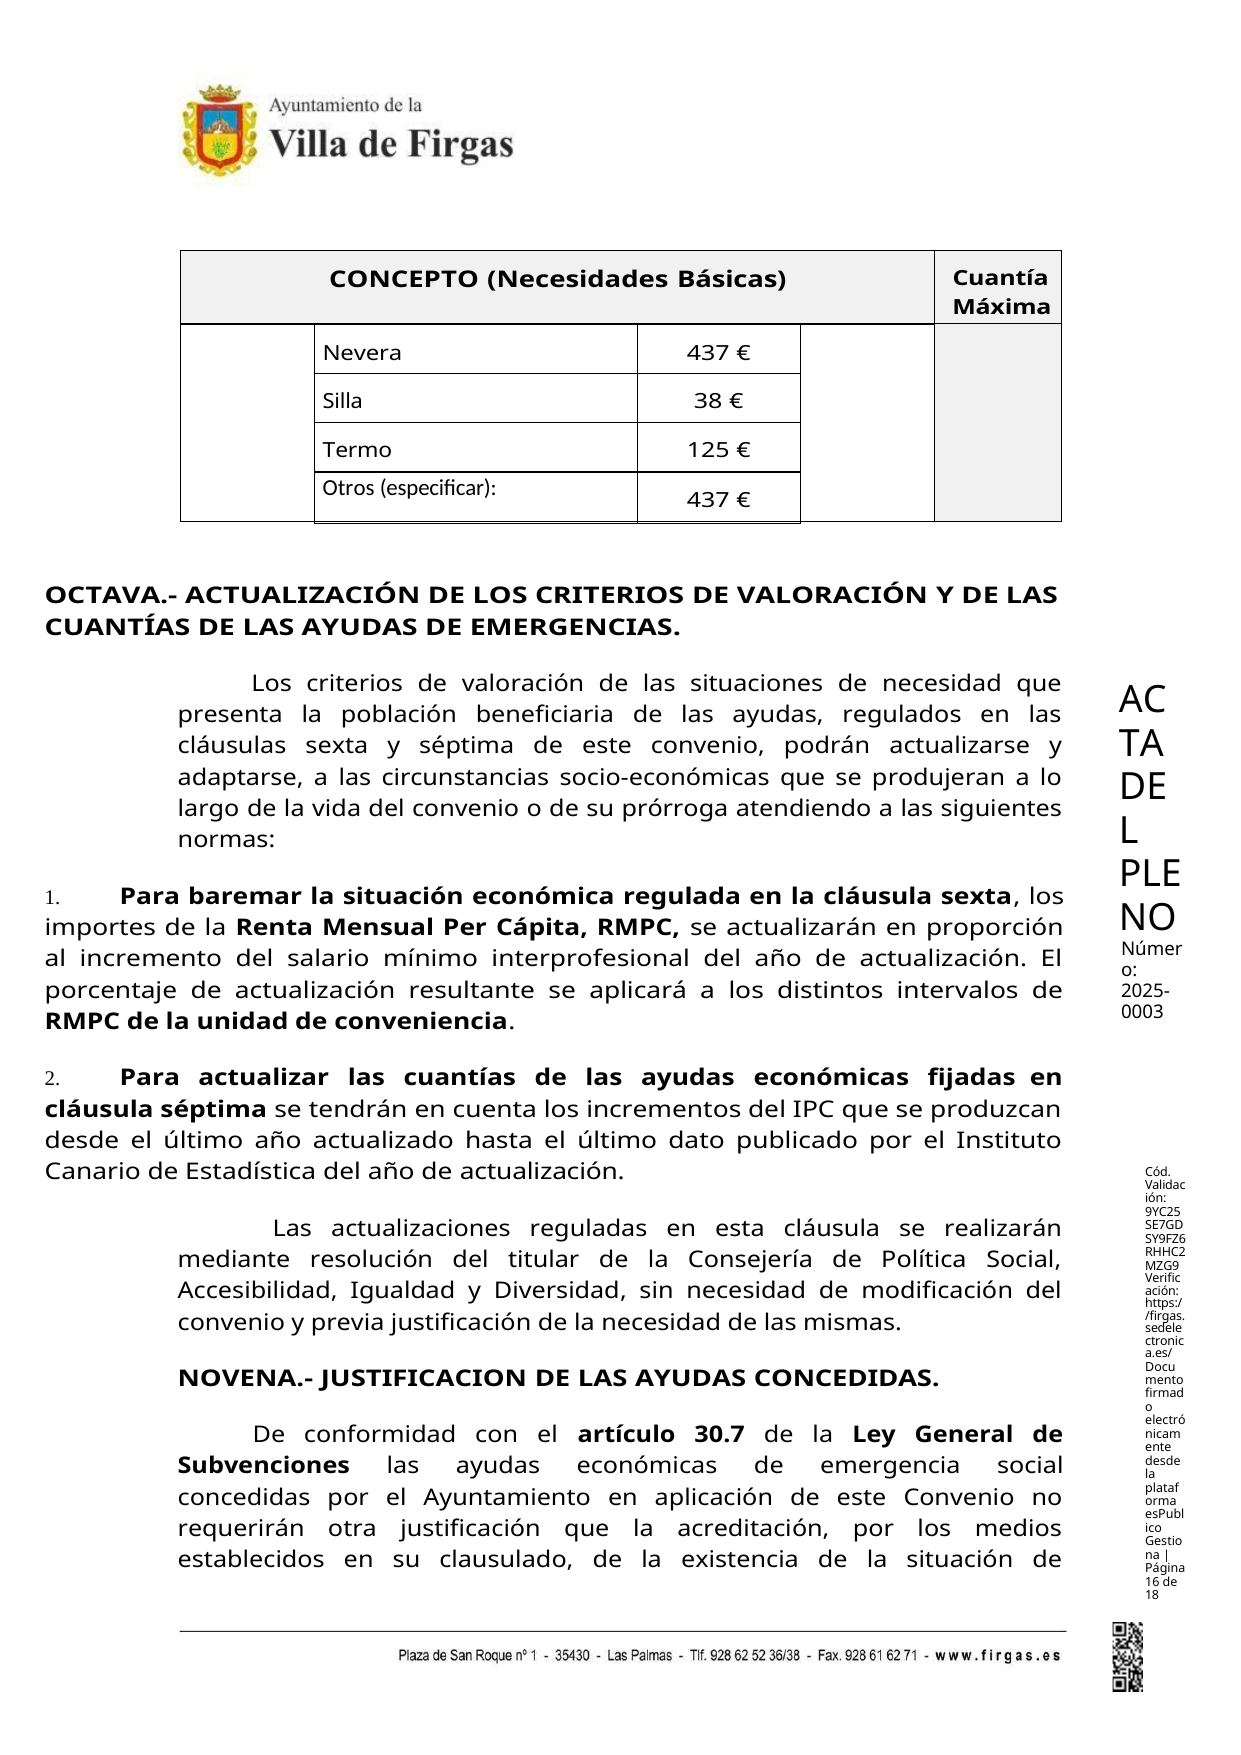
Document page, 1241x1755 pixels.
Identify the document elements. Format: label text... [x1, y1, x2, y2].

table_header CONCEPTO (Necesidades Básicas) [181, 251, 934, 323]
table_cell 38 € [638, 374, 800, 422]
subtitle NOVENA.- JUSTIFICACION DE LAS AYUDAS CONCEDIDAS. [177, 1362, 1143, 1393]
list Verificación: https://firgas.sedelectronica.es/ [1145, 1273, 1186, 1360]
text [1117, 675, 1185, 1023]
table_cell Nevera [315, 325, 637, 373]
text Número: 2025-0003 Fecha: 07/10/2025 [1121, 939, 1185, 1023]
list Para actualizar las cuantías de las ayudas económicas fijadas en cláusula séptima se tendrán en cuenta los incrementos del IPC que se produzcan desde el último año actualizado hasta el último dato publicado por el Instituto Canario de Estadística del año de actualización. [44, 1061, 1063, 1186]
table_cell [935, 324, 1061, 521]
table_cell 437 € [638, 473, 800, 521]
table_cell [181, 325, 314, 521]
text Las actualizaciones reguladas en esta cláusula se realizarán mediante resolución del titular de la Consejería de Política Social, Accesibilidad, Igualdad y Diversidad, sin necesidad de modificación del convenio y previa justificación de la necesidad de las mismas. [177, 1212, 1063, 1337]
table_cell Termo [315, 423, 637, 471]
table_cell [801, 325, 934, 521]
list Documento firmado electrónicamente desde la plataforma esPublico Gestiona | Página 16 de 18 [1145, 1360, 1186, 1602]
list [1143, 1164, 1186, 1701]
table_cell 437 € [638, 325, 800, 373]
list Cód. Validación: 9YC25SE7GDSY9FZ6RHHC2MZG9 [1145, 1165, 1186, 1273]
table_header Cuantía Máxima [935, 251, 1061, 323]
text ACTA DEL PLENO [1119, 678, 1185, 939]
table_cell 125 € [638, 423, 800, 471]
subtitle OCTAVA.- ACTUALIZACIÓN DE LOS CRITERIOS DE VALORACIÓN Y DE LAS CUANTÍAS DE LAS AYUDAS DE EMERGENCIAS. [44, 579, 1064, 642]
text De conformidad con el artículo 30.7 de la Ley General de Subvenciones las ayudas económicas de emergencia social concedidas por el Ayuntamiento en aplicación de este Convenio no requerirán otra justificación que la acreditación, por los medios establecidos en su clausulado, de la existencia de la situación de [177, 1418, 1063, 1574]
table_cell Silla [315, 374, 637, 422]
table_cell Otros (especificar): [315, 473, 637, 521]
text Los criterios de valoración de las situaciones de necesidad que presenta la población beneficiaria de las ayudas, regulados en las cláusulas sexta y séptima de este convenio, podrán actualizarse y adaptarse, a las circunstancias socio-económicas que se produjeran a lo largo de la vida del convenio o de su prórroga atendiendo a las siguientes normas: [177, 667, 1063, 854]
list Para baremar la situación económica regulada en la cláusula sexta, los importes de la Renta Mensual Per Cápita, RMPC, se actualizarán en proporción al incremento del salario mínimo interprofesional del año de actualización. El porcentaje de actualización resultante se aplicará a los distintos intervalos de RMPC de la unidad de conveniencia. [44, 880, 1064, 1036]
